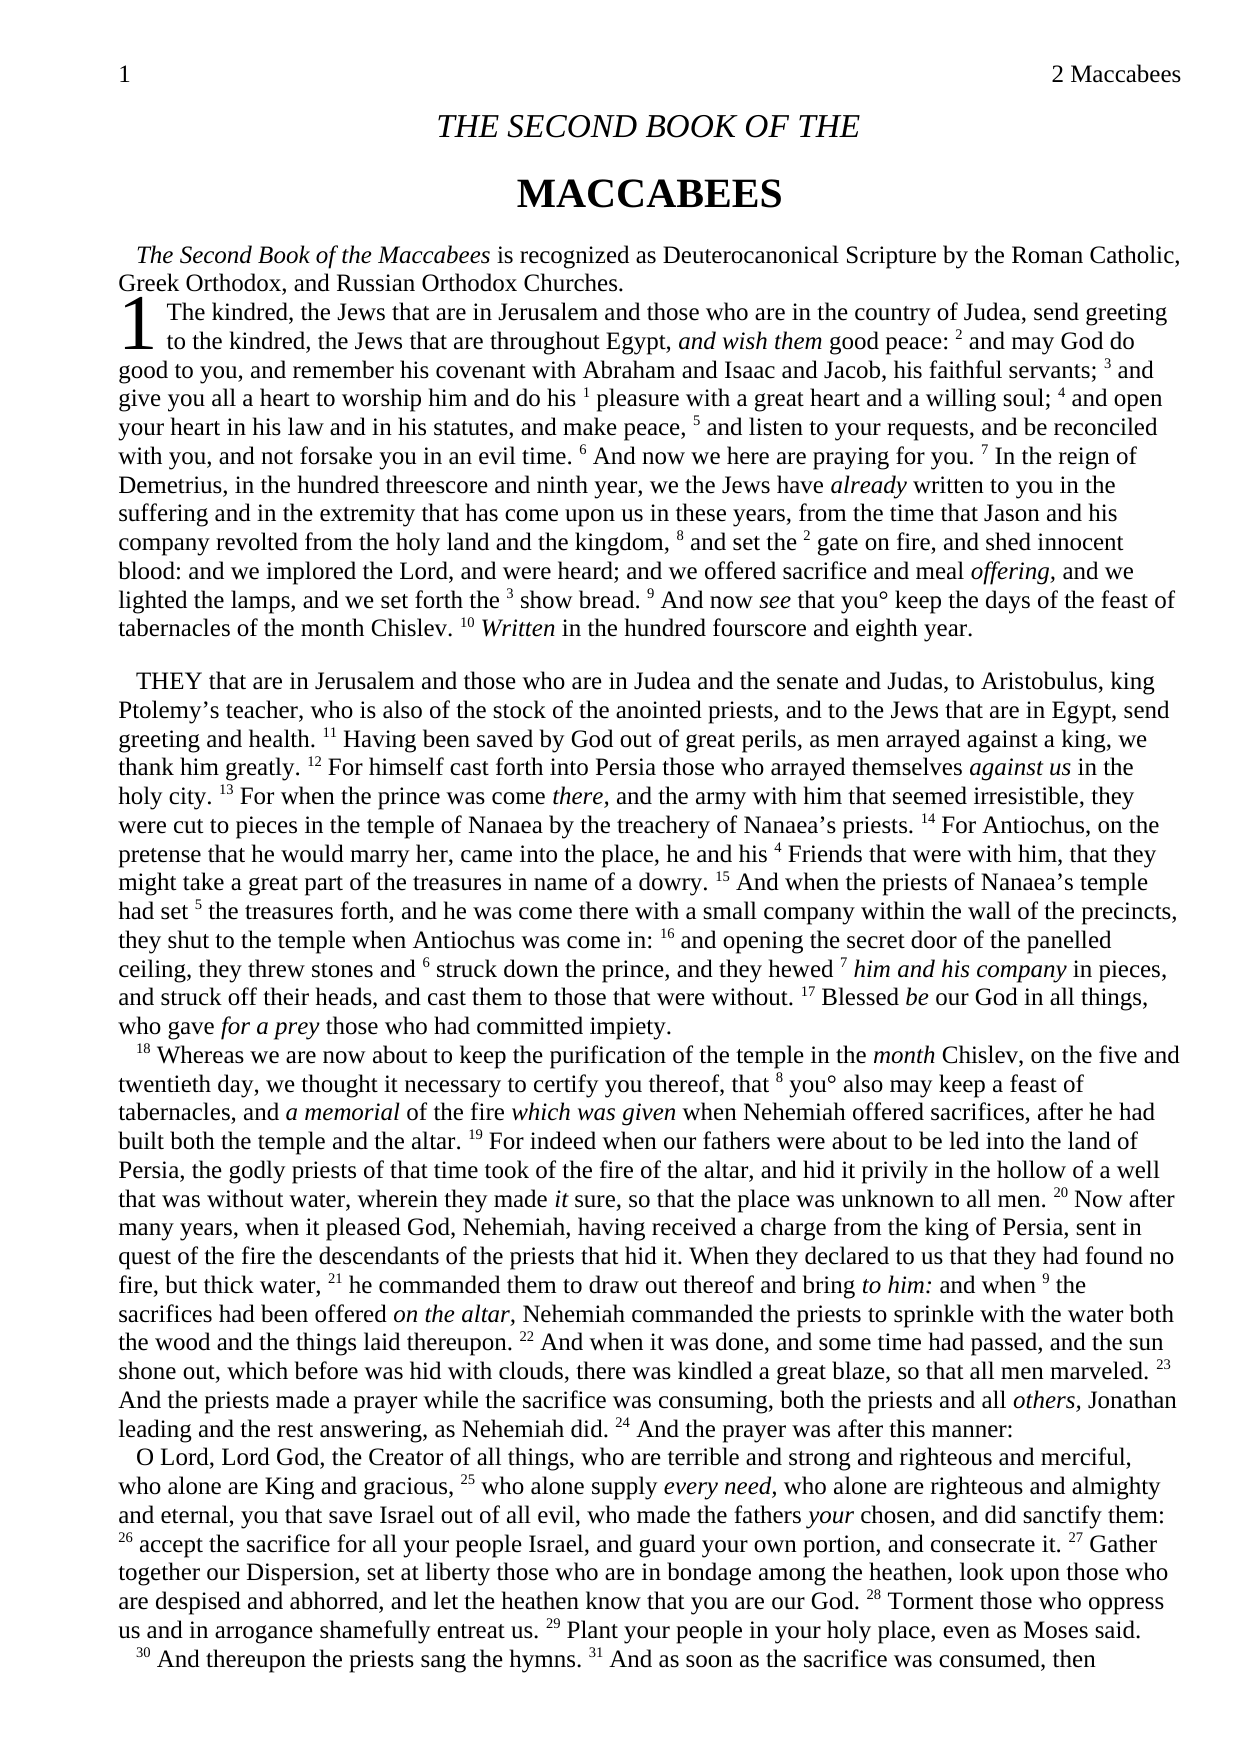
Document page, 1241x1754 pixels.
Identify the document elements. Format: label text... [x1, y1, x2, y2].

text The Second Book of the Maccabees is recognized as Deuterocanonical Scripture by the Roman Catholic, Greek Orthodox, and Russian Orthodox Churches. [118, 240, 1181, 297]
text 1The kindred, the Jews that are in Jerusalem and those who are in the country of Judea, send greeting to the kindred, the Jews that are throughout Egypt, and wish them good peace: 2 and may God do good to you, and remember his covenant with Abraham and Isaac and Jacob, his faithful servants; 3 and give you all a heart to worship him and do his 1 pleasure with a great heart and a willing soul; 4 and open your heart in his law and in his statutes, and make peace, 5 and listen to your requests, and be reconciled with you, and not forsake you in an evil time. 6 And now we here are praying for you. 7 In the reign of Demetrius, in the hundred threescore and ninth year, we the Jews have already written to you in the suffering and in the extremity that has come upon us in these years, from the time that Jason and his company revolted from the holy land and the kingdom, 8 and set the 2 gate on fire, and shed innocent blood: and we implored the Lord, and were heard; and we offered sacrifice and meal offering, and we lighted the lamps, and we set forth the 3 show bread. 9 And now see that you° keep the days of the feast of tabernacles of the month Chislev. 10 Written in the hundred fourscore and eighth year. [118, 297, 1181, 642]
text THEY that are in Jerusalem and those who are in Judea and the senate and Judas, to Aristobulus, king Ptolemy’s teacher, who is also of the stock of the anointed priests, and to the Jews that are in Egypt, send greeting and health. 11 Having been saved by God out of great perils, as men arrayed against a king, we thank him greatly. 12 For himself cast forth into Persia those who arrayed themselves against us in the holy city. 13 For when the prince was come there, and the army with him that seemed irresistible, they were cut to pieces in the temple of Nanaea by the treachery of Nanaea’s priests. 14 For Antiochus, on the pretense that he would marry her, came into the place, he and his 4 Friends that were with him, that they might take a great part of the treasures in name of a dowry. 15 And when the priests of Nanaea’s temple had set 5 the treasures forth, and he was come there with a small company within the wall of the precincts, they shut to the temple when Antiochus was come in: 16 and opening the secret door of the panelled ceiling, they threw stones and 6 struck down the prince, and they hewed 7 him and his company in pieces, and struck off their heads, and cast them to those that were without. 17 Blessed be our God in all things, who gave for a prey those who had committed impiety. [118, 666, 1181, 1040]
text MACCABEES [118, 168, 1181, 216]
text THE SECOND BOOK OF THE [118, 106, 1181, 144]
text O Lord, Lord God, the Creator of all things, who are terrible and strong and righteous and merciful, who alone are King and gracious, 25 who alone supply every need, who alone are righteous and almighty and eternal, you that save Israel out of all evil, who made the fathers your chosen, and did sanctify them: 26 accept the sacrifice for all your people Israel, and guard your own portion, and consecrate it. 27 Gather together our Dispersion, set at liberty those who are in bondage among the heathen, look upon those who are despised and abhorred, and let the heathen know that you are our God. 28 Torment those who oppress us and in arrogance shamefully entreat us. 29 Plant your people in your holy place, even as Moses said. [118, 1442, 1181, 1644]
text 18 Whereas we are now about to keep the purification of the temple in the month Chislev, on the five and twentieth day, we thought it necessary to certify you thereof, that 8 you° also may keep a feast of tabernacles, and a memorial of the fire which was given when Nehemiah offered sacrifices, after he had built both the temple and the altar. 19 For indeed when our fathers were about to be led into the land of Persia, the godly priests of that time took of the fire of the altar, and hid it privily in the hollow of a well that was without water, wherein they made it sure, so that the place was unknown to all men. 20 Now after many years, when it pleased God, Nehemiah, having received a charge from the king of Persia, sent in quest of the fire the descendants of the priests that hid it. When they declared to us that they had found no fire, but thick water, 21 he commanded them to draw out thereof and bring to him: and when 9 the sacrifices had been offered on the altar, Nehemiah commanded the priests to sprinkle with the water both the wood and the things laid thereupon. 22 And when it was done, and some time had passed, and the sun shone out, which before was hid with clouds, there was kindled a great blaze, so that all men marveled. 23 And the priests made a prayer while the sacrifice was consuming, both the priests and all others, Jonathan leading and the rest answering, as Nehemiah did. 24 And the prayer was after this manner: [118, 1040, 1181, 1442]
text 30 And thereupon the priests sang the hymns. 31 And as soon as the sacrifice was consumed, then [118, 1644, 1181, 1672]
